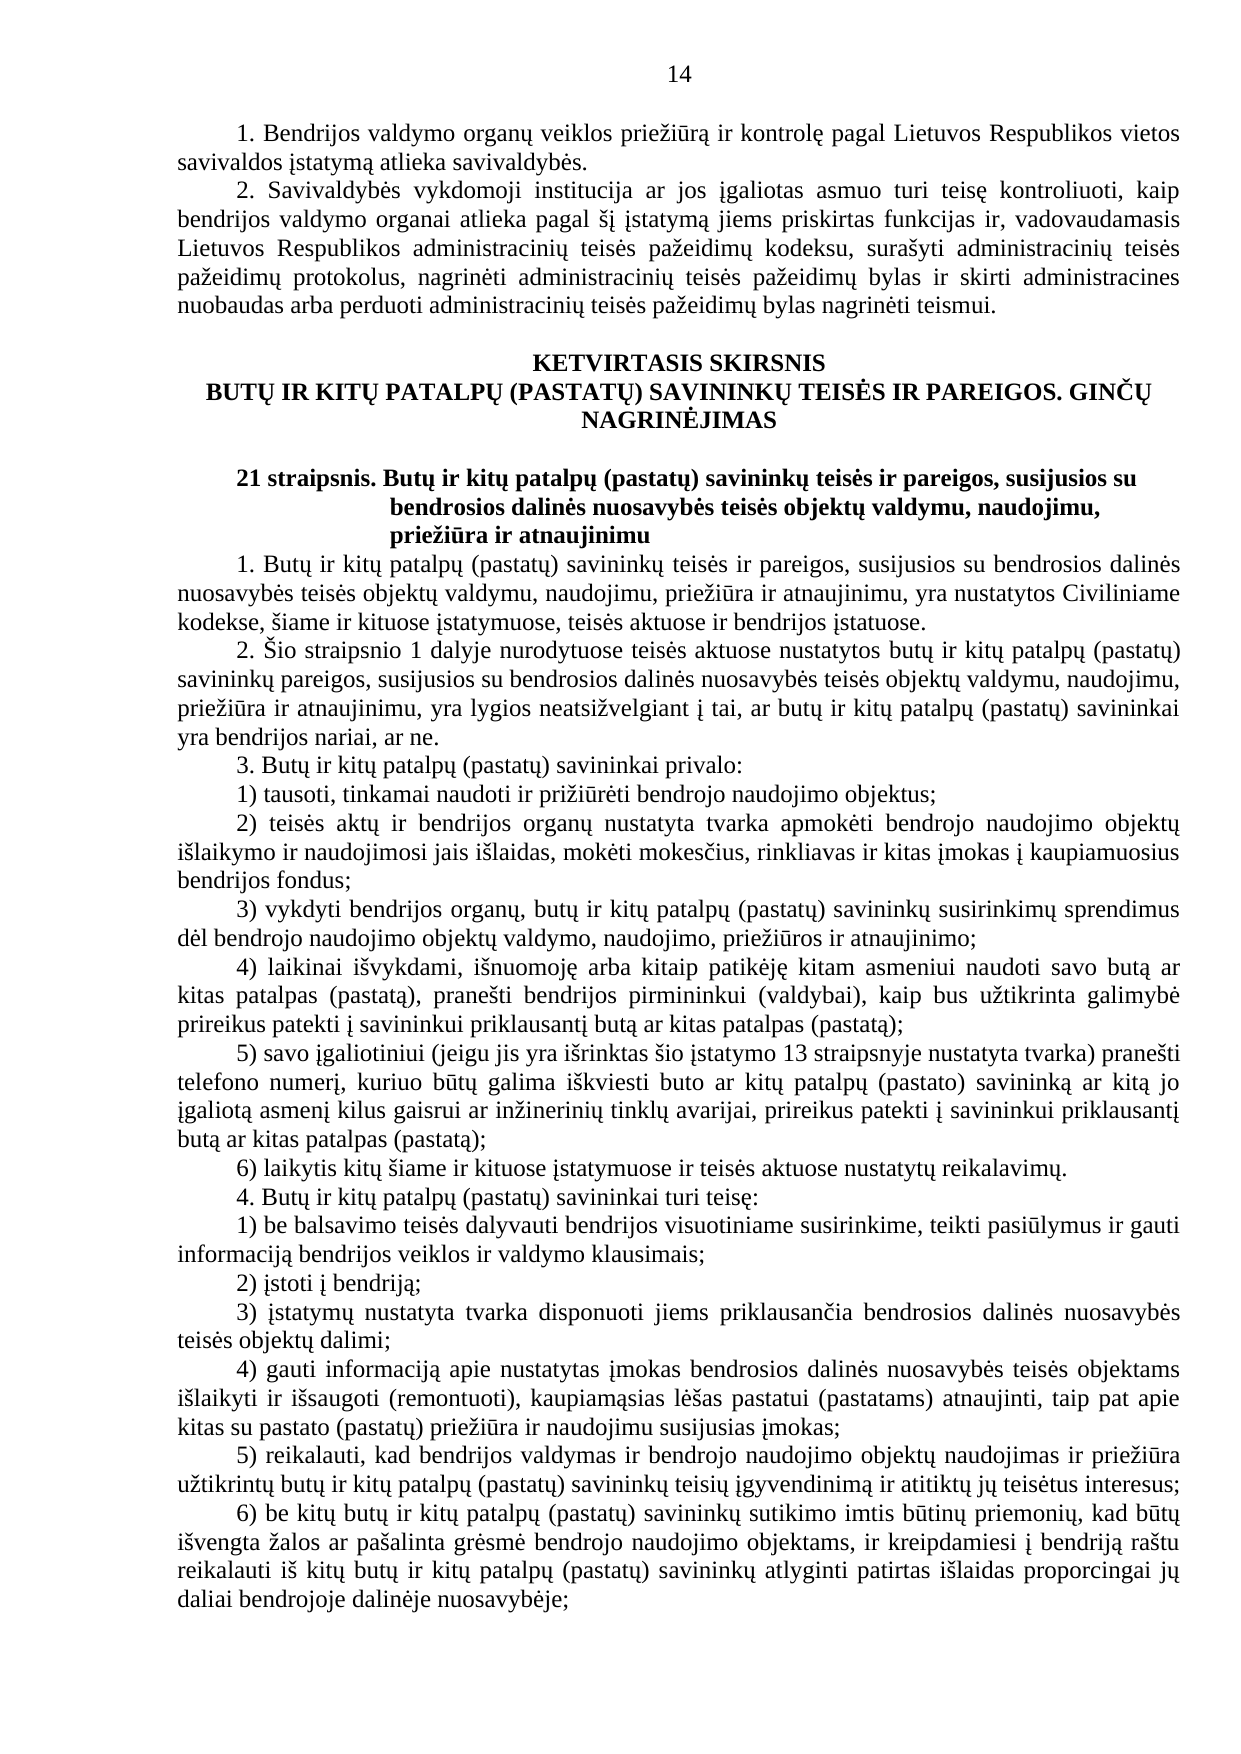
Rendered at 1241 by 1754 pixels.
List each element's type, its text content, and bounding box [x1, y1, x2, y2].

text 4) gauti informaciją apie nustatytas įmokas bendrosios dalinės nuosavybės teisės objektams išlaikyti ir išsaugoti (remontuoti), kaupiamąsias lėšas pastatui (pastatams) atnaujinti, taip pat apie kitas su pastato (pastatų) priežiūra ir naudojimu susijusias įmokas; [177, 1354, 1181, 1441]
text 1. Butų ir kitų patalpų (pastatų) savininkų teisės ir pareigos, susijusios su bendrosios dalinės nuosavybės teisės objektų valdymu, naudojimu, priežiūra ir atnaujinimu, yra nustatytos Civiliniame kodekse, šiame ir kituose įstatymuose, teisės aktuose ir bendrijos įstatuose. [177, 549, 1181, 636]
text 1. Bendrijos valdymo organų veiklos priežiūrą ir kontrolę pagal Lietuvos Respublikos vietos savivaldos įstatymą atlieka savivaldybės. [177, 118, 1181, 176]
text BUTŲ IR KITŲ PATALPŲ (PASTATŲ) SAVININKŲ TEISĖS IR PAREIGOS. GINČŲ NAGRINĖJIMAS [177, 377, 1181, 434]
text 4) laikinai išvykdami, išnuomoję arba kitaip patikėję kitam asmeniui naudoti savo butą ar kitas patalpas (pastatą), pranešti bendrijos pirmininkui (valdybai), kaip bus užtikrinta galimybė prireikus patekti į savininkui priklausantį butą ar kitas patalpas (pastatą); [177, 952, 1181, 1038]
text 2) įstoti į bendriją; [177, 1268, 1181, 1297]
text 2. Šio straipsnio 1 dalyje nurodytuose teisės aktuose nustatytos butų ir kitų patalpų (pastatų) savininkų pareigos, susijusios su bendrosios dalinės nuosavybės teisės objektų valdymu, naudojimu, priežiūra ir atnaujinimu, yra lygios neatsižvelgiant į tai, ar butų ir kitų patalpų (pastatų) savininkai yra bendrijos nariai, ar ne. [177, 636, 1181, 751]
text 2) teisės aktų ir bendrijos organų nustatyta tvarka apmokėti bendrojo naudojimo objektų išlaikymo ir naudojimosi jais išlaidas, mokėti mokesčius, rinkliavas ir kitas įmokas į kaupiamuosius bendrijos fondus; [177, 808, 1181, 894]
text 21 straipsnis. Butų ir kitų patalpų (pastatų) savininkų teisės ir pareigos, susijusios su bendrosios dalinės nuosavybės teisės objektų valdymu, naudojimu, priežiūra ir atnaujinimu [236, 463, 1181, 549]
text 5) reikalauti, kad bendrijos valdymas ir bendrojo naudojimo objektų naudojimas ir priežiūra užtikrintų butų ir kitų patalpų (pastatų) savininkų teisių įgyvendinimą ir atitiktų jų teisėtus interesus; [177, 1441, 1181, 1498]
text 6) laikytis kitų šiame ir kituose įstatymuose ir teisės aktuose nustatytų reikalavimų. [177, 1153, 1181, 1182]
text 2. Savivaldybės vykdomoji institucija ar jos įgaliotas asmuo turi teisę kontroliuoti, kaip bendrijos valdymo organai atlieka pagal šį įstatymą jiems priskirtas funkcijas ir, vadovaudamasis Lietuvos Respublikos administracinių teisės pažeidimų kodeksu, surašyti administracinių teisės pažeidimų protokolus, nagrinėti administracinių teisės pažeidimų bylas ir skirti administracines nuobaudas arba perduoti administracinių teisės pažeidimų bylas nagrinėti teismui. [177, 176, 1181, 319]
text 3) įstatymų nustatyta tvarka disponuoti jiems priklausančia bendrosios dalinės nuosavybės teisės objektų dalimi; [177, 1297, 1181, 1354]
text 3. Butų ir kitų patalpų (pastatų) savininkai privalo: [177, 751, 1181, 779]
text 1) be balsavimo teisės dalyvauti bendrijos visuotiniame susirinkime, teikti pasiūlymus ir gauti informaciją bendrijos veiklos ir valdymo klausimais; [177, 1211, 1181, 1268]
text 4. Butų ir kitų patalpų (pastatų) savininkai turi teisę: [177, 1182, 1181, 1211]
text 5) savo įgaliotiniui (jeigu jis yra išrinktas šio įstatymo 13 straipsnyje nustatyta tvarka) pranešti telefono numerį, kuriuo būtų galima iškviesti buto ar kitų patalpų (pastato) savininką ar kitą jo įgaliotą asmenį kilus gaisrui ar inžinerinių tinklų avarijai, prireikus patekti į savininkui priklausantį butą ar kitas patalpas (pastatą); [177, 1038, 1181, 1153]
text KETVIRTASIS SKIRSNIS [177, 348, 1181, 377]
text 1) tausoti, tinkamai naudoti ir prižiūrėti bendrojo naudojimo objektus; [177, 779, 1181, 808]
text 3) vykdyti bendrijos organų, butų ir kitų patalpų (pastatų) savininkų susirinkimų sprendimus dėl bendrojo naudojimo objektų valdymo, naudojimo, priežiūros ir atnaujinimo; [177, 894, 1181, 952]
text 6) be kitų butų ir kitų patalpų (pastatų) savininkų sutikimo imtis būtinų priemonių, kad būtų išvengta žalos ar pašalinta grėsmė bendrojo naudojimo objektams, ir kreipdamiesi į bendriją raštu reikalauti iš kitų butų ir kitų patalpų (pastatų) savininkų atlyginti patirtas išlaidas proporcingai jų daliai bendrojoje dalinėje nuosavybėje; [177, 1498, 1181, 1613]
